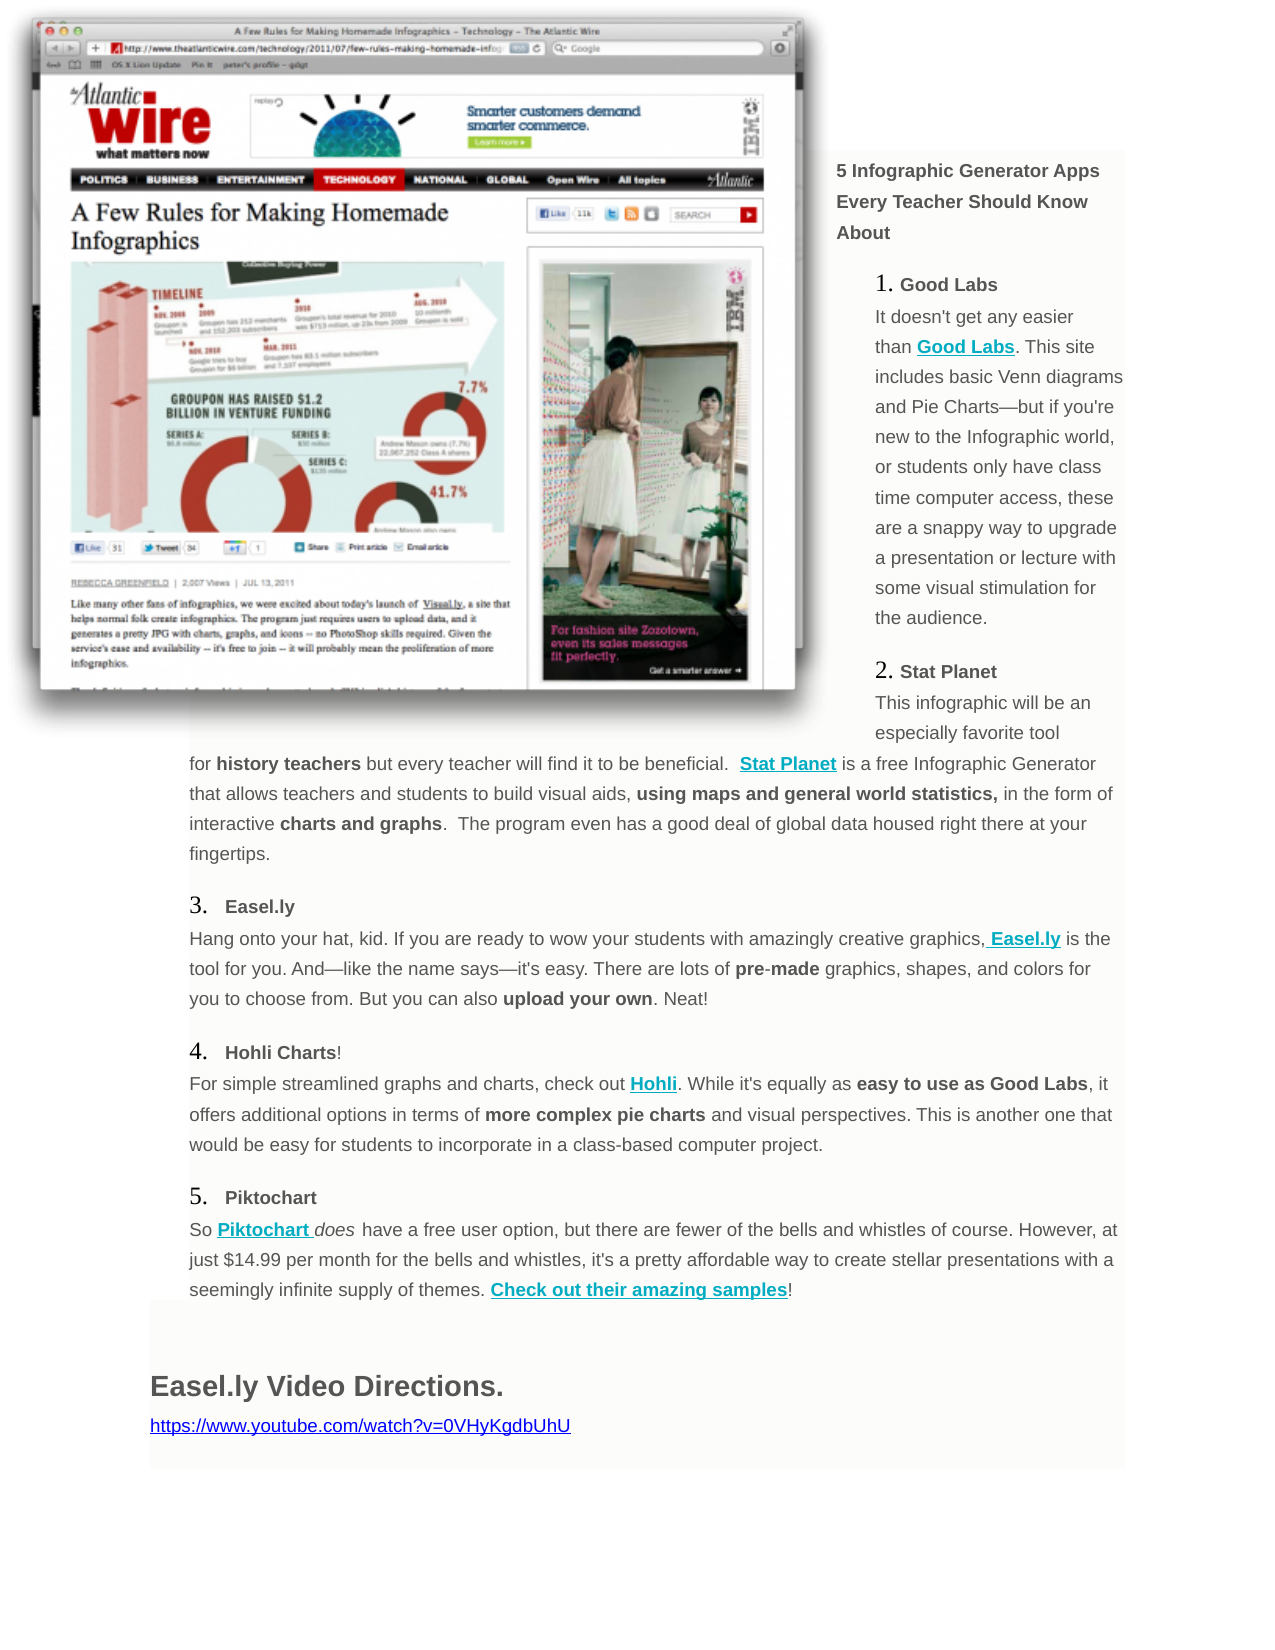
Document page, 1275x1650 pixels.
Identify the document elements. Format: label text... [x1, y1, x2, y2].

text https://www.youtube.com/watch?v=0VHyKgdbUhU [150, 1406, 1125, 1436]
text Easel.ly Video Directions. [150, 1369, 1125, 1403]
text 5 Infographic Generator Apps Every Teacher Should Know About [836, 150, 1125, 244]
list Good Labs It doesn't get any easier than Good Labs. This site includes basic Venn diagrams and Pie Charts—but if you're new to the Infographic world, or students only have class time computer access, these are a snappy way to upgrade a presentation or lecture with some visual stimulation for the audience. [836, 267, 1125, 628]
list Easel.ly Hang onto your hat, kid. If you are ready to wow your students with amazingly creative graphics, Easel.ly is the tool for you. And—like the name says—it's easy. There are lots of pre-made graphics, shapes, and colors for you to choose from. But you can also upload your own. Neat! [189, 889, 1125, 1009]
list Hohli Charts! For simple streamlined graphs and charts, check out Hohli. While it's equally as easy to use as Good Labs, it offers additional options in terms of more complex pie charts and visual perspectives. This is another one that would be easy for students to incorporate in a class-based computer project. [189, 1034, 1125, 1155]
picture [0, 0, 836, 746]
list Piktochart So Piktochart does have a free user option, but there are fewer of the bells and whistles of course. However, at just $14.99 per month for the bells and whistles, it's a pretty affordable way to create stellar presentations with a seemingly infinite supply of themes. Check out their amazing samples! [189, 1180, 1125, 1300]
list Stat Planet This infographic will be an especially favorite tool for history teachers but every teacher will find it to be beneficial. Stat Planet is a free Infographic Generator that allows teachers and students to build visual aids, using maps and general world statistics, in the form of interactive charts and graphs. The program even has a good deal of global data housed right there at your fingertips. [189, 653, 1125, 864]
